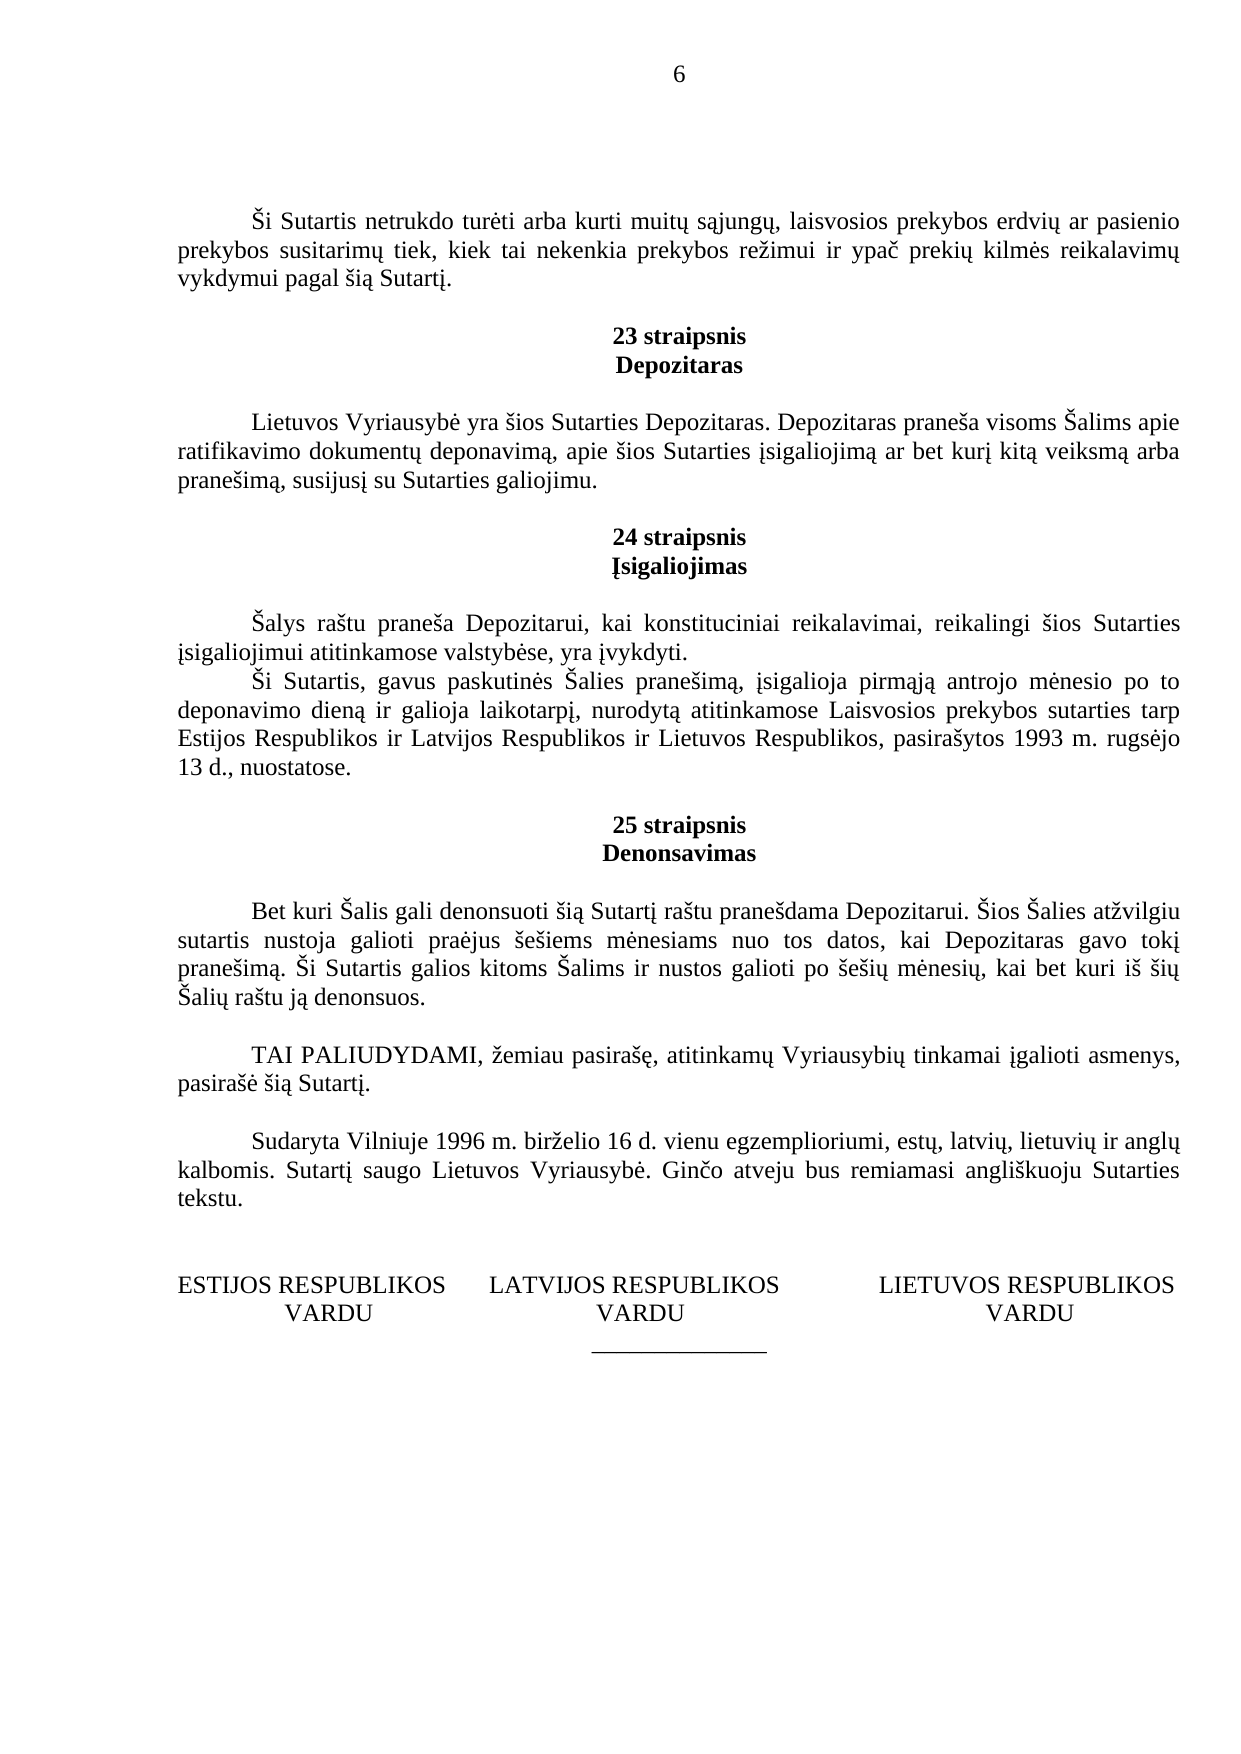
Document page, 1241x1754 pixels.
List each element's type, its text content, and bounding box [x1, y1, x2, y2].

text Lietuvos Vyriausybė yra šios Sutarties Depozitaras. Depozitaras praneša visoms Šalims apie ratifikavimo dokumentų deponavimą, apie šios Sutarties įsigaliojimą ar bet kurį kitą veiksmą arba pranešimą, susijusį su Sutarties galiojimu. [177, 407, 1181, 493]
text 23 straipsnis [177, 321, 1181, 350]
text ______________ [177, 1327, 1181, 1356]
text Šalys raštu praneša Depozitarui, kai konstituciniai reikalavimai, reikalingi šios Sutarties įsigaliojimui atitinkamose valstybėse, yra įvykdyti. [177, 608, 1181, 666]
text 25 straipsnis [177, 810, 1181, 838]
text vardu vardu vardu [177, 1298, 1181, 1327]
text Sudaryta Vilniuje 1996 m. birželio 16 d. vienu egzemplioriumi, estų, latvių, lietuvių ir anglų kalbomis. Sutartį saugo Lietuvos Vyriausybė. Ginčo atveju bus remiamasi angliškuoju Sutarties tekstu. [177, 1126, 1181, 1212]
text TAI PALIUDYDAMI, žemiau pasirašę, atitinkamų Vyriausybių tinkamai įgalioti asmenys, pasirašė šią Sutartį. [177, 1040, 1181, 1097]
text 24 straipsnis [177, 522, 1181, 551]
text Depozitaras [177, 350, 1181, 378]
text Ši Sutartis, gavus paskutinės Šalies pranešimą, įsigalioja pirmąją antrojo mėnesio po to deponavimo dieną ir galioja laikotarpį, nurodytą atitinkamose Laisvosios prekybos sutarties tarp Estijos Respublikos ir Latvijos Respublikos ir Lietuvos Respublikos, pasirašytos 1993 m. rugsėjo 13 d., nuostatose. [177, 666, 1181, 781]
text Įsigaliojimas [177, 551, 1181, 580]
text Ši Sutartis netrukdo turėti arba kurti muitų sąjungų, laisvosios prekybos erdvių ar pasienio prekybos susitarimų tiek, kiek tai nekenkia prekybos režimui ir ypač prekių kilmės reikalavimų vykdymui pagal šią Sutartį. [177, 206, 1181, 292]
text Estijos Respublikos Latvijos Respublikos Lietuvos Respublikos [177, 1270, 1181, 1298]
text Bet kuri Šalis gali denonsuoti šią Sutartį raštu pranešdama Depozitarui. Šios Šalies atžvilgiu sutartis nustoja galioti praėjus šešiems mėnesiams nuo tos datos, kai Depozitaras gavo tokį pranešimą. Ši Sutartis galios kitoms Šalims ir nustos galioti po šešių mėnesių, kai bet kuri iš šių Šalių raštu ją denonsuos. [177, 896, 1181, 1011]
text Denonsavimas [177, 838, 1181, 867]
